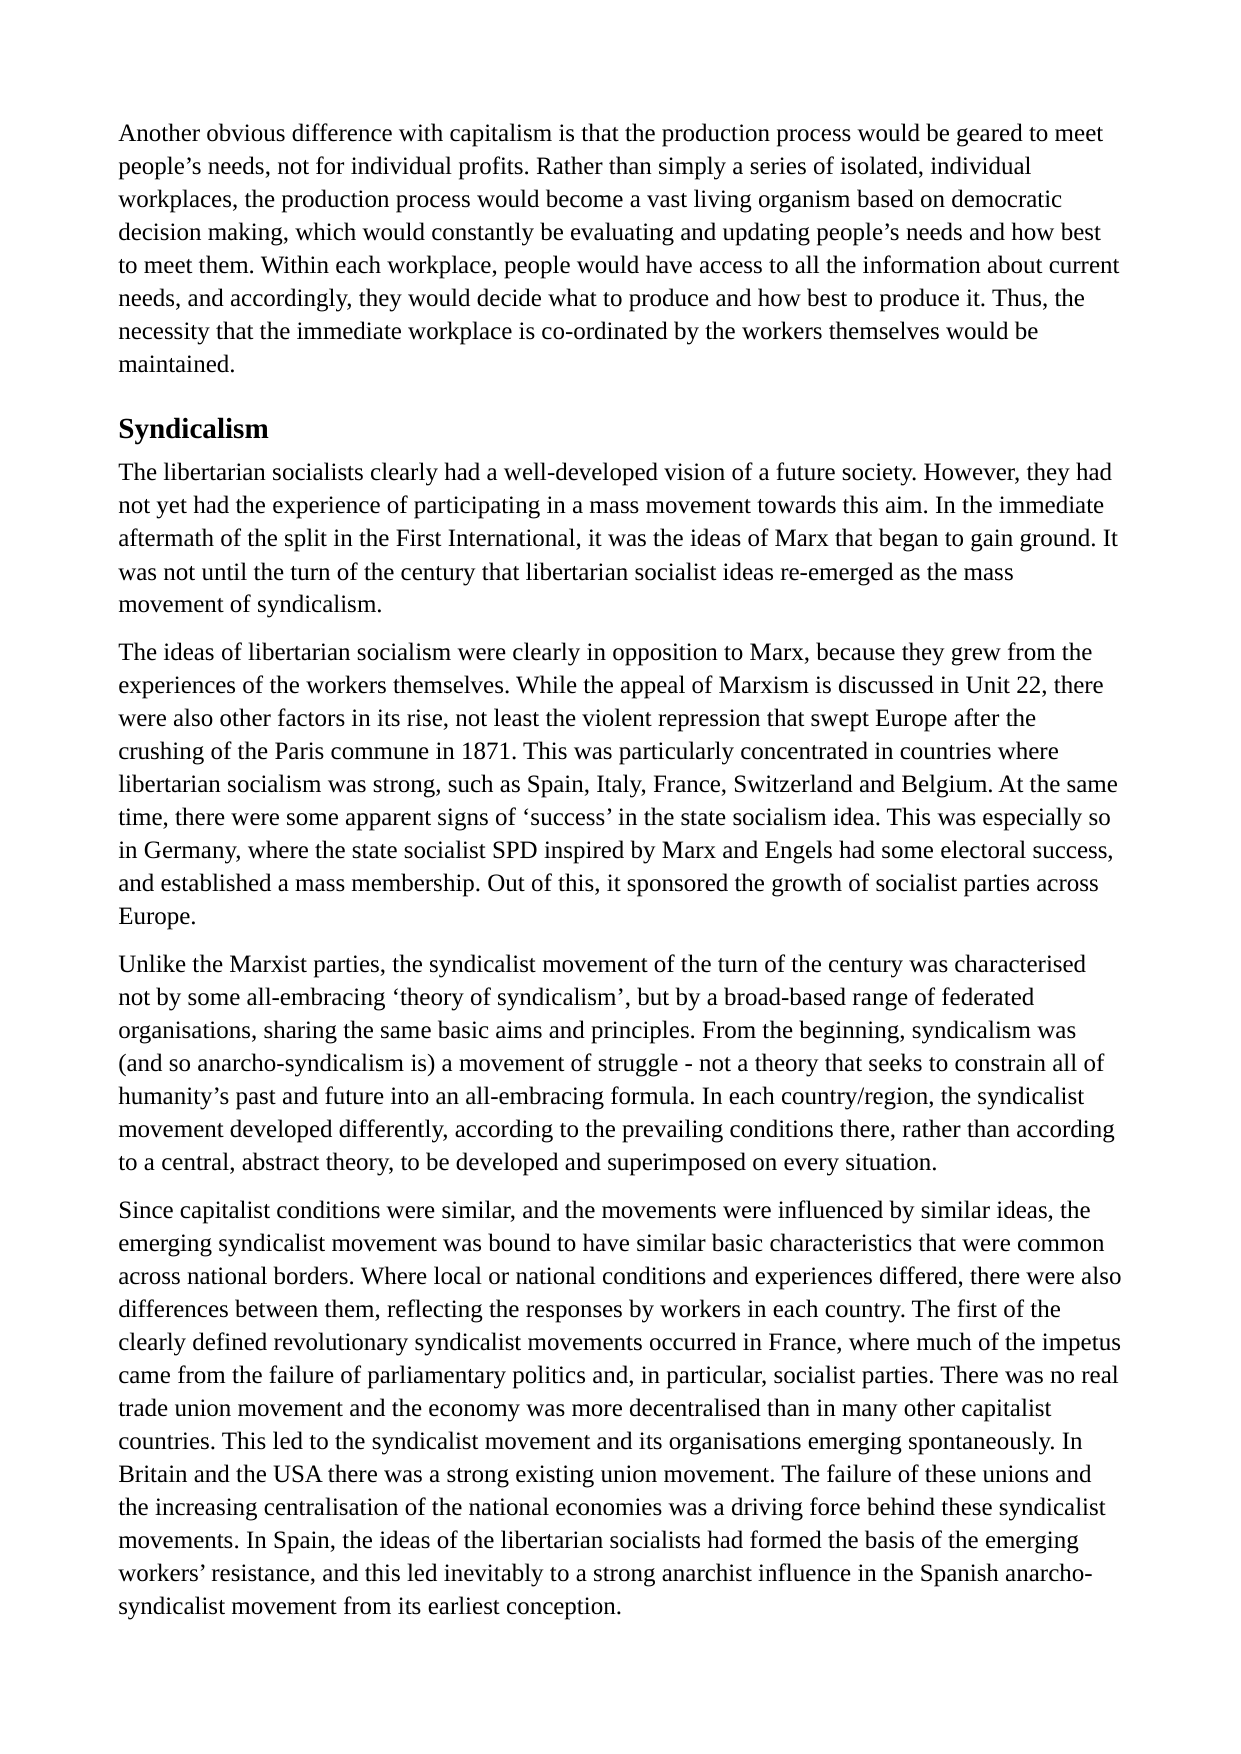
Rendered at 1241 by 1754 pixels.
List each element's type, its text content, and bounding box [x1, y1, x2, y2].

text Another obvious difference with capitalism is that the production process would be geared to meet people’s needs, not for individual profits. Rather than simply a series of isolated, individual workplaces, the production process would become a vast living organism based on democratic decision making, which would constantly be evaluating and updating people’s needs and how best to meet them. Within each workplace, people would have access to all the information about current needs, and accordingly, they would decide what to produce and how best to produce it. Thus, the necessity that the immediate workplace is co-ordinated by the workers themselves would be maintained. [118, 118, 1122, 378]
subtitle Syndicalism [118, 411, 1122, 445]
text The libertarian socialists clearly had a well-developed vision of a future society. However, they had not yet had the experience of participating in a mass movement towards this aim. In the immediate aftermath of the split in the First International, it was the ideas of Marx that began to gain ground. It was not until the turn of the century that libertarian socialist ideas re-emerged as the mass movement of syndicalism. [118, 457, 1122, 618]
text The ideas of libertarian socialism were clearly in opposition to Marx, because they grew from the experiences of the workers themselves. While the appeal of Marxism is discussed in Unit 22, there were also other factors in its rise, not least the violent repression that swept Europe after the crushing of the Paris commune in 1871. This was particularly concentrated in countries where libertarian socialism was strong, such as Spain, Italy, France, Switzerland and Belgium. At the same time, there were some apparent signs of ‘success’ in the state socialism idea. This was especially so in Germany, where the state socialist SPD inspired by Marx and Engels had some electoral success, and established a mass membership. Out of this, it sponsored the growth of socialist parties across Europe. [118, 637, 1122, 930]
text Unlike the Marxist parties, the syndicalist movement of the turn of the century was characterised not by some all-embracing ‘theory of syndicalism’, but by a broad-based range of federated organisations, sharing the same basic aims and principles. From the beginning, syndicalism was (and so anarcho-syndicalism is) a movement of struggle - not a theory that seeks to constrain all of humanity’s past and future into an all-embracing formula. In each country/region, the syndicalist movement developed differently, according to the prevailing conditions there, rather than according to a central, abstract theory, to be developed and superimposed on every situation. [118, 949, 1122, 1176]
text Since capitalist conditions were similar, and the movements were influenced by similar ideas, the emerging syndicalist movement was bound to have similar basic characteristics that were common across national borders. Where local or national conditions and experiences differed, there were also differences between them, reflecting the responses by workers in each country. The first of the clearly defined revolutionary syndicalist movements occurred in France, where much of the impetus came from the failure of parliamentary politics and, in particular, socialist parties. There was no real trade union movement and the economy was more decentralised than in many other capitalist countries. This led to the syndicalist movement and its organisations emerging spontaneously. In Britain and the USA there was a strong existing union movement. The failure of these unions and the increasing centralisation of the national economies was a driving force behind these syndicalist movements. In Spain, the ideas of the libertarian socialists had formed the basis of the emerging workers’ resistance, and this led inevitably to a strong anarchist influence in the Spanish anarcho-syndicalist movement from its earliest conception. [118, 1195, 1122, 1620]
